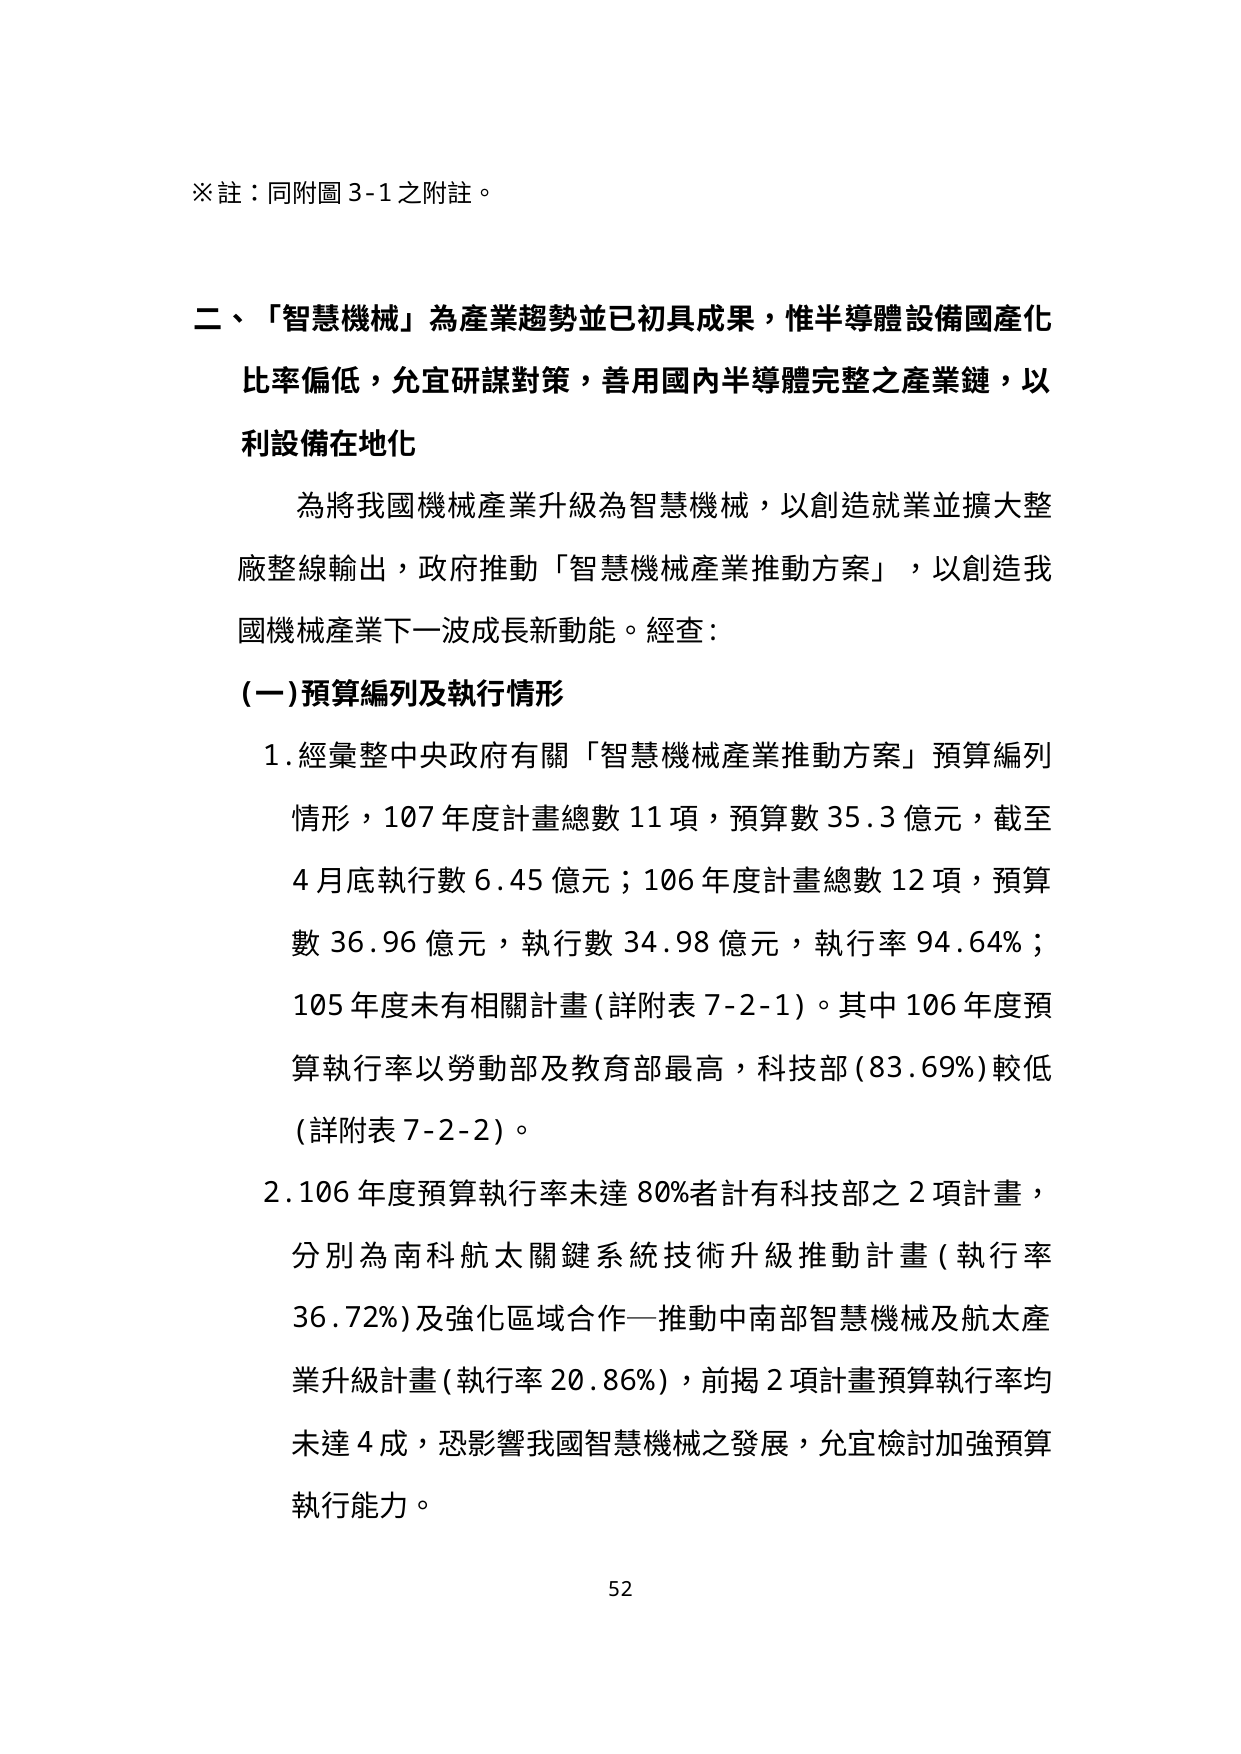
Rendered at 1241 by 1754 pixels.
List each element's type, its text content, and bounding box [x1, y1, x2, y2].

text ※註：同附圖3-1之附註。 [187, 150, 1053, 212]
text 1.經彙整中央政府有關「智慧機械產業推動方案」預算編列情形，107年度計畫總數11項，預算數35.3億元，截至4月底執行數6.45億元；106年度計畫總數12項，預算數36.96億元，執行數34.98億元，執行率94.64%；105年度未有相關計畫(詳附表7-2-1)。其中106年度預算執行率以勞動部及教育部最高，科技部(83.69%)較低(詳附表7-2-2)。 [262, 712, 1053, 1150]
text 為將我國機械產業升級為智慧機械，以創造就業並擴大整廠整線輸出，政府推動「智慧機械產業推動方案」，以創造我國機械產業下一波成長新動能。經查: [237, 462, 1053, 650]
text 二、「智慧機械」為產業趨勢並已初具成果，惟半導體設備國產化比率偏低，允宜研謀對策，善用國內半導體完整之產業鏈，以利設備在地化 [193, 275, 1053, 462]
text (一)預算編列及執行情形 [237, 650, 1053, 712]
text 2.106年度預算執行率未達80%者計有科技部之2項計畫，分別為南科航太關鍵系統技術升級推動計畫(執行率36.72%)及強化區域合作─推動中南部智慧機械及航太產業升級計畫(執行率20.86%)，前揭2項計畫預算執行率均未達4成，恐影響我國智慧機械之發展，允宜檢討加強預算執行能力。 [262, 1150, 1053, 1525]
